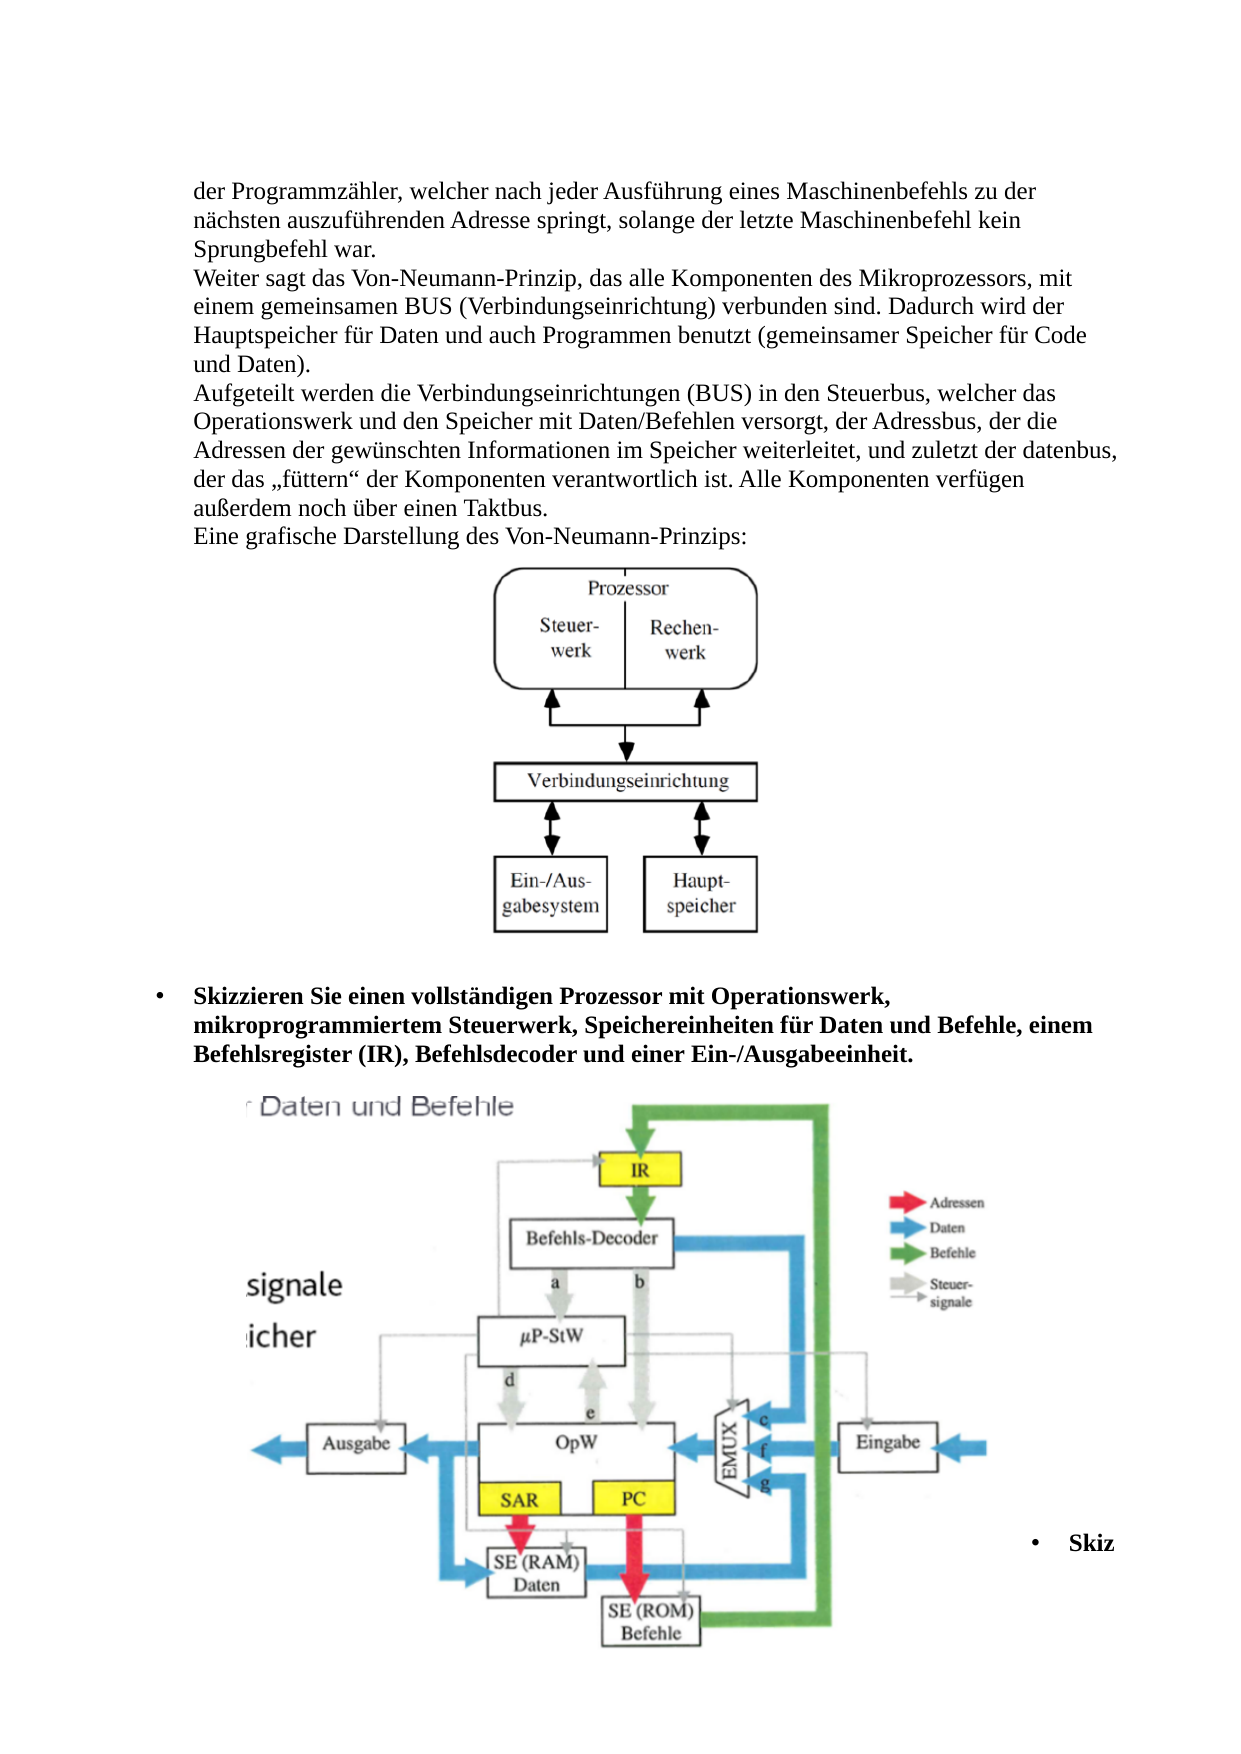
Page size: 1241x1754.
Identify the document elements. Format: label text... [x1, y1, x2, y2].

picture [246, 1096, 994, 1660]
list der Programmzähler, welcher nach jeder Ausführung eines Maschinenbefehls zu der nächsten auszuführenden Adresse springt, solange der letzte Maschinenbefehl kein Sprungbefehl war. [156, 176, 1122, 263]
list Aufgeteilt werden die Verbindungseinrichtungen (BUS) in den Steuerbus, welcher das Operationswerk und den Speicher mit Daten/Befehlen versorgt, der Adressbus, der die Adressen der gewünschten Informationen im Speicher weiterleitet, und zuletzt der datenbus, der das „füttern“ der Komponenten verantwortlich ist. Alle Komponenten verfügen außerdem noch über einen Taktbus. [156, 378, 1122, 521]
list Weiter sagt das Von-Neumann-Prinzip, das alle Komponenten des Mikroprozessors, mit einem gemeinsamen BUS (Verbindungseinrichtung) verbunden sind. Dadurch wird der Hauptspeicher für Daten und auch Programmen benutzt (gemeinsamer Speicher für Code und Daten). [156, 263, 1122, 378]
list Skizzieren Sie einen vollständigen Prozessor mit Operationswerk, mikroprogrammiertem Steuerwerk, Speichereinheiten für Daten und Befehle, einem Befehlsregister (IR), Befehlsdecoder und einer Ein‐/Ausgabeeinheit. [156, 981, 1122, 1068]
list Eine grafische Darstellung des Von-Neumann-Prinzips: [156, 521, 1122, 550]
picture [466, 550, 775, 952]
